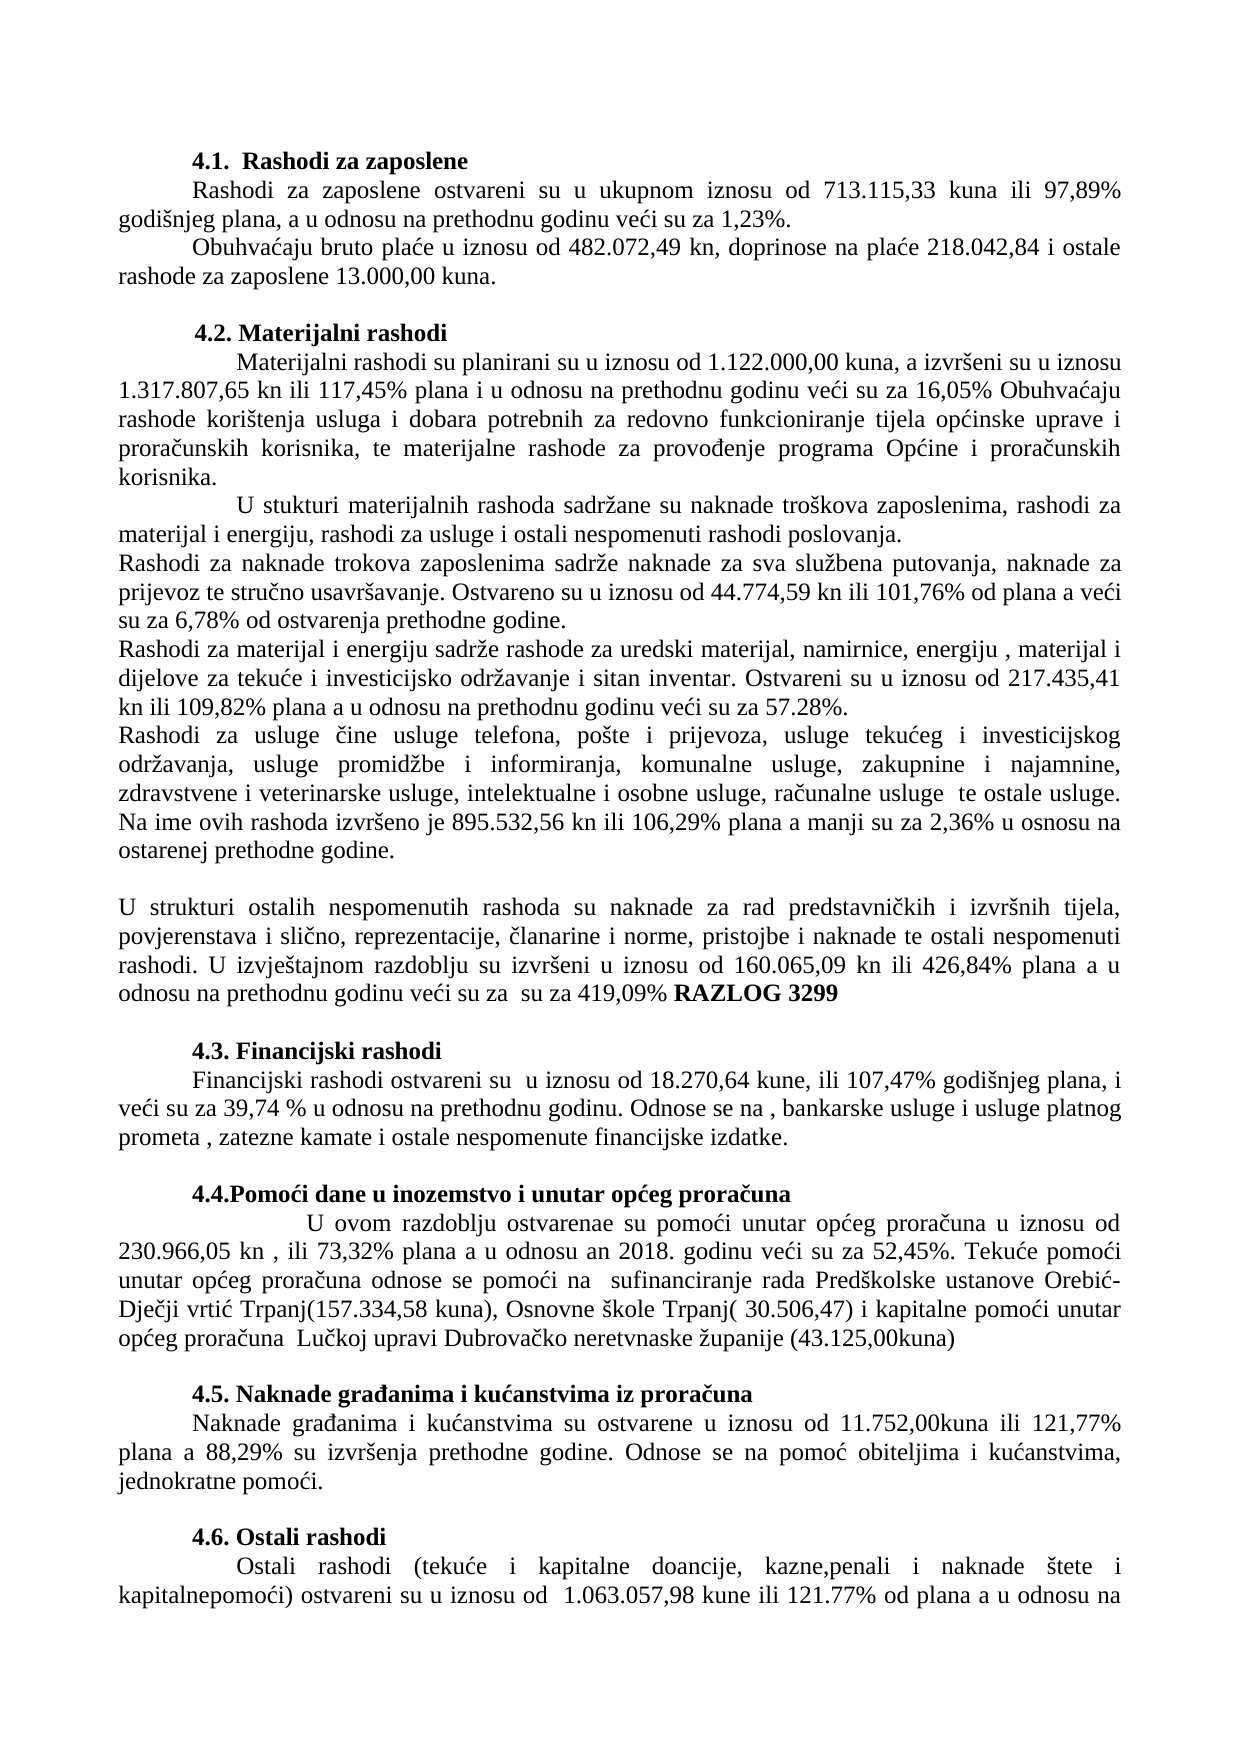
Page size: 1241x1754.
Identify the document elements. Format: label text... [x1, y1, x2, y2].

text Obuhvaćaju bruto plaće u iznosu od 482.072,49 kn, doprinose na plaće 218.042,84 i ostale rashode za zaposlene 13.000,00 kuna. [118, 232, 1122, 290]
text 4.6. Ostali rashodi [118, 1522, 1122, 1551]
text Financijski rashodi ostvareni su u iznosu od 18.270,64 kune, ili 107,47% godišnjeg plana, i veći su za 39,74 % u odnosu na prethodnu godinu. Odnose se na , bankarske usluge i usluge platnog prometa , zatezne kamate i ostale nespomenute financijske izdatke. [118, 1065, 1122, 1151]
text Rashodi za materijal i energiju sadrže rashode za uredski materijal, namirnice, energiju , materijal i dijelove za tekuće i investicijsko održavanje i sitan inventar. Ostvareni su u iznosu od 217.435,41 kn ili 109,82% plana a u odnosu na prethodnu godinu veći su za 57.28%. [118, 634, 1122, 720]
text Ostali rashodi (tekuće i kapitalne doancije, kazne,penali i naknade štete i kapitalnepomoći) ostvareni su u iznosu od 1.063.057,98 kune ili 121.77% od plana a u odnosu na [118, 1551, 1122, 1609]
text 4.4.Pomoći dane u inozemstvo i unutar općeg proračuna [118, 1179, 1122, 1208]
text 4.2. Materijalni rashodi [118, 318, 1122, 347]
text 4.3. Financijski rashodi [118, 1036, 1122, 1065]
text U strukturi ostalih nespomenutih rashoda su naknade za rad predstavničkih i izvršnih tijela, povjerenstava i slično, reprezentacije, članarine i norme, pristojbe i naknade te ostali nespomenuti rashodi. U izvještajnom razdoblju su izvršeni u iznosu od 160.065,09 kn ili 426,84% plana a u odnosu na prethodnu godinu veći su za su za 419,09% RAZLOG 3299 [118, 892, 1122, 1007]
text Rashodi za naknade trokova zaposlenima sadrže naknade za sva službena putovanja, naknade za prijevoz te stručno usavršavanje. Ostvareno su u iznosu od 44.774,59 kn ili 101,76% od plana a veći su za 6,78% od ostvarenja prethodne godine. [118, 548, 1122, 634]
text 4.5. Naknade građanima i kućanstvima iz proračuna [118, 1379, 1122, 1408]
text 4.1. Rashodi za zaposlene [118, 146, 1122, 175]
text Materijalni rashodi su planirani su u iznosu od 1.122.000,00 kuna, a izvršeni su u iznosu 1.317.807,65 kn ili 117,45% plana i u odnosu na prethodnu godinu veći su za 16,05% Obuhvaćaju rashode korištenja usluga i dobara potrebnih za redovno funkcioniranje tijela općinske uprave i proračunskih korisnika, te materijalne rashode za provođenje programa Općine i proračunskih korisnika. [118, 347, 1122, 490]
text Rashodi za usluge čine usluge telefona, pošte i prijevoza, usluge tekućeg i investicijskog održavanja, usluge promidžbe i informiranja, komunalne usluge, zakupnine i najamnine, zdravstvene i veterinarske usluge, intelektualne i osobne usluge, računalne usluge te ostale usluge. Na ime ovih rashoda izvršeno je 895.532,56 kn ili 106,29% plana a manji su za 2,36% u osnosu na ostarenej prethodne godine. [118, 720, 1122, 864]
text Rashodi za zaposlene ostvareni su u ukupnom iznosu od 713.115,33 kuna ili 97,89% godišnjeg plana, a u odnosu na prethodnu godinu veći su za 1,23%. [118, 175, 1122, 232]
text U stukturi materijalnih rashoda sadržane su naknade troškova zaposlenima, rashodi za materijal i energiju, rashodi za usluge i ostali nespomenuti rashodi poslovanja. [118, 490, 1122, 548]
text U ovom razdoblju ostvarenae su pomoći unutar općeg proračuna u iznosu od 230.966,05 kn , ili 73,32% plana a u odnosu an 2018. godinu veći su za 52,45%. Tekuće pomoći unutar općeg proračuna odnose se pomoći na sufinanciranje rada Predškolske ustanove Orebić- Dječji vrtić Trpanj(157.334,58 kuna), Osnovne škole Trpanj( 30.506,47) i kapitalne pomoći unutar općeg proračuna Lučkoj upravi Dubrovačko neretvnaske županije (43.125,00kuna) [118, 1208, 1122, 1351]
text Naknade građanima i kućanstvima su ostvarene u iznosu od 11.752,00kuna ili 121,77% plana a 88,29% su izvršenja prethodne godine. Odnose se na pomoć obiteljima i kućanstvima, jednokratne pomoći. [118, 1408, 1122, 1494]
